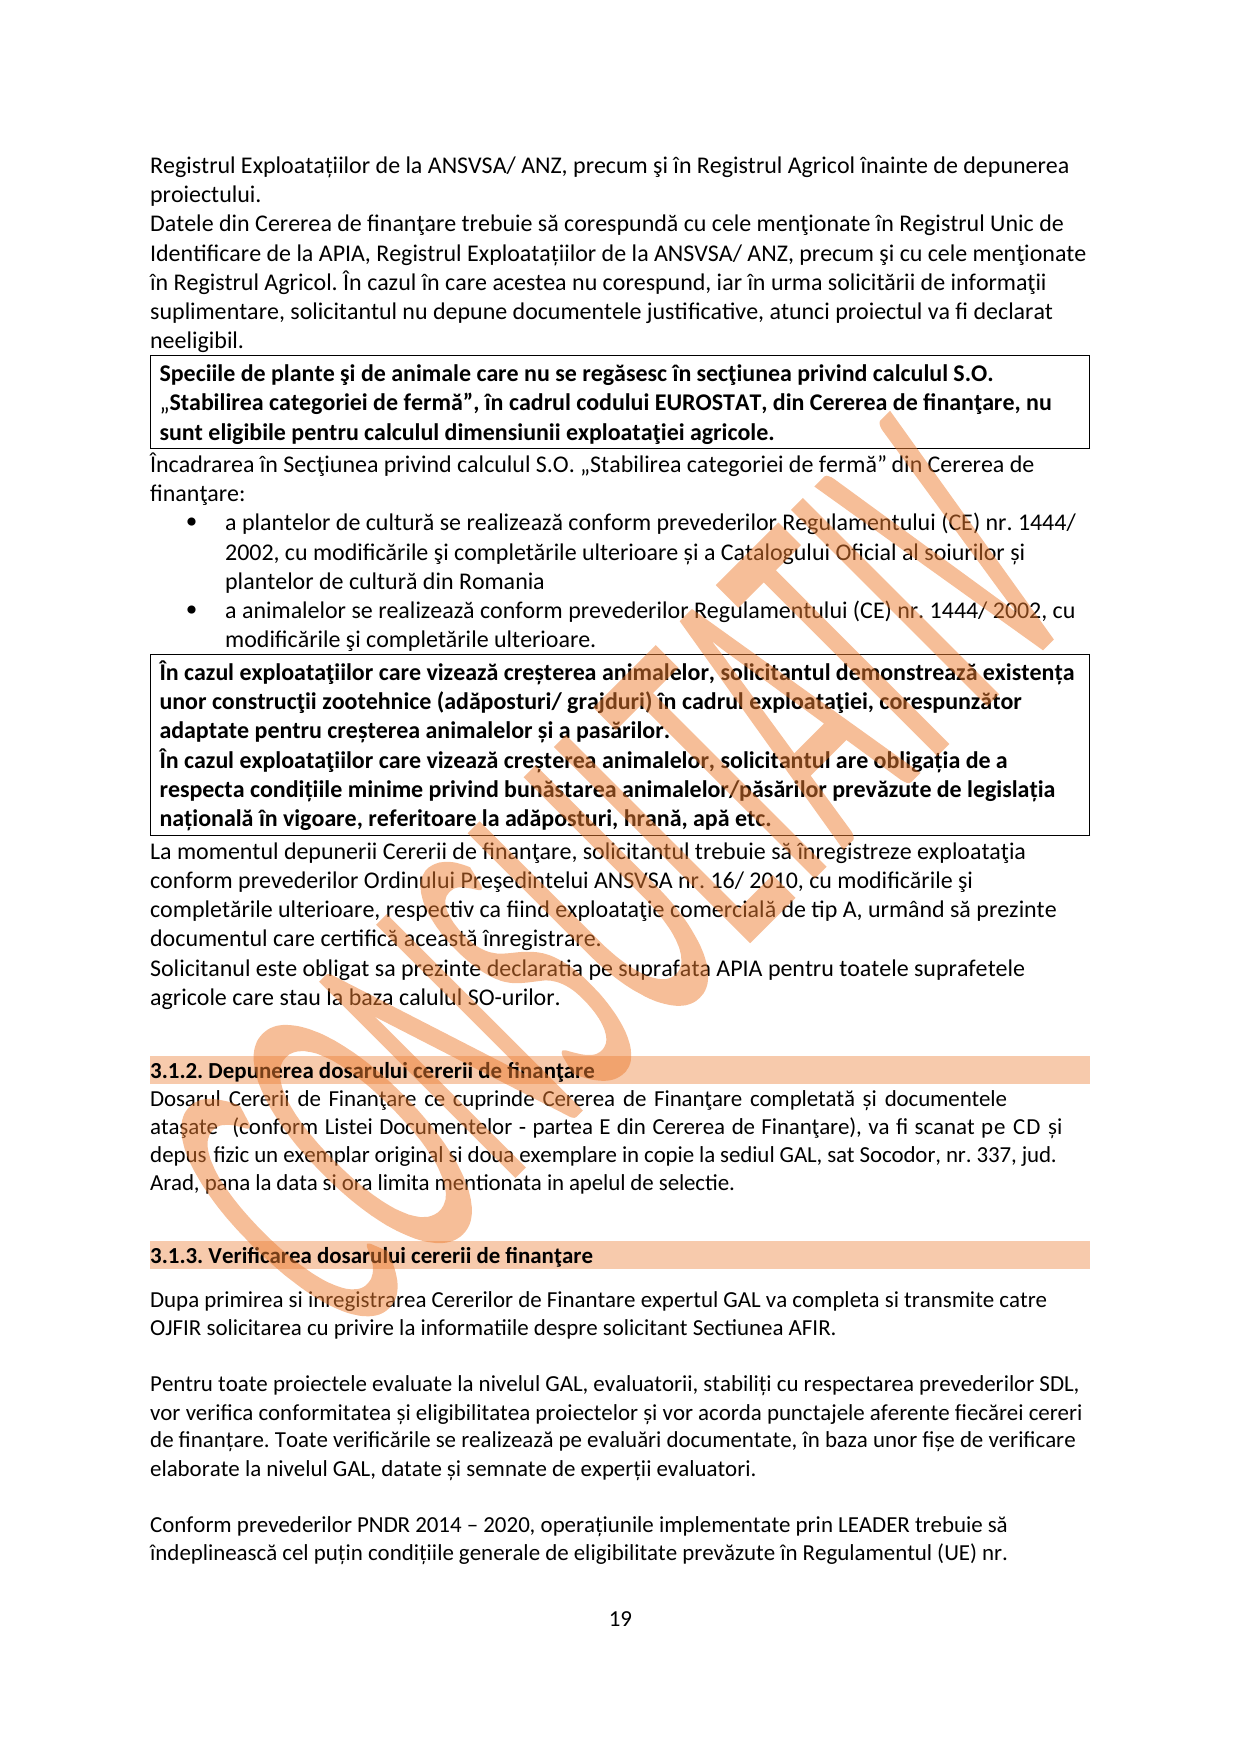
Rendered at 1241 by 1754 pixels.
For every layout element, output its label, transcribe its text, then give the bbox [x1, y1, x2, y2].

text În cazul exploataţiilor care vizează creșterea animalelor, solicitantul demonstrează existența unor construcţii zootehnice (adăposturi/ grajduri) în cadrul exploataţiei, corespunzător adaptate pentru creșterea animalelor și a pasărilor. [758, 655, 922, 742]
list a plantelor de cultură se realizează conform prevederilor Regulamentului (CE) nr. 1444/ 2002, cu modificările şi completările ulterioare și a Catalogului Oficial al soiurilor și plantelor de cultură din Romania [187, 507, 875, 595]
text Încadrarea în Secţiunea privind calculul S.O. „Stabilirea categoriei de fermă” din Cererea de finanţare: [919, 449, 1090, 507]
text Dosarul Cererii de Finanţare ce cuprinde Cererea de Finanţare completată și documentele ataşate (conform Listei Documentelor ‐ partea E din Cererea de Finanţare), va fi scanat pe CD și depus fizic un exemplar original si doua exemplare in copie la sediul GAL, sat Socodor, nr. 337, jud. Arad, pana la data si ora limita mentionata in apelul de selectie. [282, 1084, 445, 1196]
list a animalelor se realizează conform prevederilor Regulamentului (CE) nr. 1444/ 2002, cu modificările şi completările ulterioare. [802, 595, 934, 654]
text Registrul Exploatațiilor de la ANSVSA/ ANZ, precum şi în Registrul Agricol înainte de depunerea proiectului. [150, 150, 1090, 208]
text Dosarul Cererii de Finanţare ce cuprinde Cererea de Finanţare completată și documentele ataşate (conform Listei Documentelor ‐ partea E din Cererea de Finanţare), va fi scanat pe CD și depus fizic un exemplar original si doua exemplare in copie la sediul GAL, sat Socodor, nr. 337, jud. Arad, pana la data si ora limita mentionata in apelul de selectie. [394, 1084, 1063, 1196]
text Conform prevederilor PNDR 2014 – 2020, operațiunile implementate prin LEADER trebuie să îndeplinească cel puțin condițiile generale de eligibilitate prevăzute în Regulamentul (UE) nr. [150, 1510, 1090, 1566]
text În cazul exploataţiilor care vizează creșterea animalelor, solicitantul are obligația de a respecta condițiile minime privind bunăstarea animalelor/păsărilor prevăzute de legislația națională în vigoare, referitoare la adăposturi, hrană, apă etc. [812, 742, 1089, 835]
text În cazul exploataţiilor care vizează creșterea animalelor, solicitantul are obligația de a respecta condițiile minime privind bunăstarea animalelor/păsărilor prevăzute de legislația națională în vigoare, referitoare la adăposturi, hrană, apă etc. [703, 742, 832, 835]
text Datele din Cererea de finanţare trebuie să corespundă cu cele menţionate în Registrul Unic de Identificare de la APIA, Registrul Exploatațiilor de la ANSVSA/ ANZ, precum şi cu cele menţionate în Registrul Agricol. În cazul în care acestea nu corespund, iar în urma solicitării de informaţii suplimentare, solicitantul nu depune documentele justificative, atunci proiectul va fi declarat neeligibil. [150, 208, 1090, 355]
text În cazul exploataţiilor care vizează creșterea animalelor, solicitantul are obligația de a respecta condițiile minime privind bunăstarea animalelor/păsărilor prevăzute de legislația națională în vigoare, referitoare la adăposturi, hrană, apă etc. [151, 742, 640, 835]
text 3.1.2. Depunerea dosarului cererii de finanţare [150, 1056, 258, 1084]
text În cazul exploataţiilor care vizează creșterea animalelor, solicitantul demonstrează existența unor construcţii zootehnice (adăposturi/ grajduri) în cadrul exploataţiei, corespunzător adaptate pentru creșterea animalelor și a pasărilor. [862, 655, 1089, 742]
list a animalelor se realizează conform prevederilor Regulamentului (CE) nr. 1444/ 2002, cu modificările şi completările ulterioare. [187, 595, 834, 654]
text În cazul exploataţiilor care vizează creșterea animalelor, solicitantul demonstrează existența unor construcţii zootehnice (adăposturi/ grajduri) în cadrul exploataţiei, corespunzător adaptate pentru creșterea animalelor și a pasărilor. [724, 655, 823, 742]
text Speciile de plante şi de animale care nu se regăsesc în secţiunea privind calculul S.O. „Stabilirea categoriei de fermă”, în cadrul codului EUROSTAT, din Cererea de finanţare, nu sunt eligibile pentru calculul dimensiunii exploataţiei agricole. [151, 356, 1089, 448]
text 3.1.2. Depunerea dosarului cererii de finanţare [360, 1056, 420, 1084]
text Pentru toate proiectele evaluate la nivelul GAL, evaluatorii, stabiliți cu respectarea prevederilor SDL, vor verifica conformitatea și eligibilitatea proiectelor și vor acorda punctajele aferente fiecărei cereri de finanțare. Toate verificările se realizează pe evaluări documentate, în baza unor fișe de verificare elaborate la nivelul GAL, datate și semnate de experții evaluatori. [150, 1369, 1090, 1482]
text 3.1.2. Depunerea dosarului cererii de finanţare [280, 1056, 364, 1084]
text În cazul exploataţiilor care vizează creșterea animalelor, solicitantul demonstrează existența unor construcţii zootehnice (adăposturi/ grajduri) în cadrul exploataţiei, corespunzător adaptate pentru creșterea animalelor și a pasărilor. [654, 655, 765, 742]
text Solicitanul este obligat sa prezinte declaratia pe suprafata APIA pentru toatele suprafetele agricole care stau la baza calulul SO-urilor. [546, 953, 1090, 1011]
text Solicitanul este obligat sa prezinte declaratia pe suprafata APIA pentru toatele suprafetele agricole care stau la baza calulul SO-urilor. [427, 953, 592, 1011]
text 3.1.2. Depunerea dosarului cererii de finanţare [530, 1056, 1090, 1084]
list a plantelor de cultură se realizează conform prevederilor Regulamentului (CE) nr. 1444/ 2002, cu modificările şi completările ulterioare și a Catalogului Oficial al soiurilor și plantelor de cultură din Romania [874, 507, 1002, 595]
list a plantelor de cultură se realizează conform prevederilor Regulamentului (CE) nr. 1444/ 2002, cu modificările şi completările ulterioare și a Catalogului Oficial al soiurilor și plantelor de cultură din Romania [960, 507, 1090, 595]
text La momentul depunerii Cererii de finanţare, solicitantul trebuie să înregistreze exploataţia conform prevederilor Ordinului Preşedintelui ANSVSA nr. 16/ 2010, cu modificările şi completările ulterioare, respectiv ca fiind exploataţie comercială de tip A, urmând să prezinte documentul care certifică această înregistrare. [150, 836, 586, 953]
text Dosarul Cererii de Finanţare ce cuprinde Cererea de Finanţare completată și documentele ataşate (conform Listei Documentelor ‐ partea E din Cererea de Finanţare), va fi scanat pe CD și depus fizic un exemplar original si doua exemplare in copie la sediul GAL, sat Socodor, nr. 337, jud. Arad, pana la data si ora limita mentionata in apelul de selectie. [150, 1084, 345, 1196]
text Solicitanul este obligat sa prezinte declaratia pe suprafata APIA pentru toatele suprafetele agricole care stau la baza calulul SO-urilor. [150, 953, 461, 1011]
text 3.1.2. Depunerea dosarului cererii de finanţare [416, 1056, 504, 1084]
text În cazul exploataţiilor care vizează creșterea animalelor, solicitantul demonstrează existența unor construcţii zootehnice (adăposturi/ grajduri) în cadrul exploataţiei, corespunzător adaptate pentru creșterea animalelor și a pasărilor. [151, 655, 676, 742]
text Încadrarea în Secţiunea privind calculul S.O. „Stabilirea categoriei de fermă” din Cererea de finanţare: [150, 449, 937, 507]
text La momentul depunerii Cererii de finanţare, solicitantul trebuie să înregistreze exploataţia conform prevederilor Ordinului Preşedintelui ANSVSA nr. 16/ 2010, cu modificările şi completările ulterioare, respectiv ca fiind exploataţie comercială de tip A, urmând să prezinte documentul care certifică această înregistrare. [496, 836, 680, 953]
text 3.1.3. Verificarea dosarului cererii de finanţare [274, 1241, 1090, 1269]
text În cazul exploataţiilor care vizează creșterea animalelor, solicitantul are obligația de a respecta condițiile minime privind bunăstarea animalelor/păsărilor prevăzute de legislația națională în vigoare, referitoare la adăposturi, hrană, apă etc. [574, 742, 770, 835]
text La momentul depunerii Cererii de finanţare, solicitantul trebuie să înregistreze exploataţia conform prevederilor Ordinului Preşedintelui ANSVSA nr. 16/ 2010, cu modificările şi completările ulterioare, respectiv ca fiind exploataţie comercială de tip A, urmând să prezinte documentul care certifică această înregistrare. [608, 836, 1090, 953]
text 3.1.3. Verificarea dosarului cererii de finanţare [150, 1241, 276, 1269]
text Dupa primirea si inregistrarea Cererilor de Finantare expertul GAL va completa si transmite catre OJFIR solicitarea cu privire la informatiile despre solicitant Sectiunea AFIR. [150, 1286, 1090, 1342]
list a plantelor de cultură se realizează conform prevederilor Regulamentului (CE) nr. 1444/ 2002, cu modificările şi completările ulterioare și a Catalogului Oficial al soiurilor și plantelor de cultură din Romania [813, 507, 964, 595]
list a animalelor se realizează conform prevederilor Regulamentului (CE) nr. 1444/ 2002, cu modificările şi completările ulterioare. [901, 595, 1090, 654]
